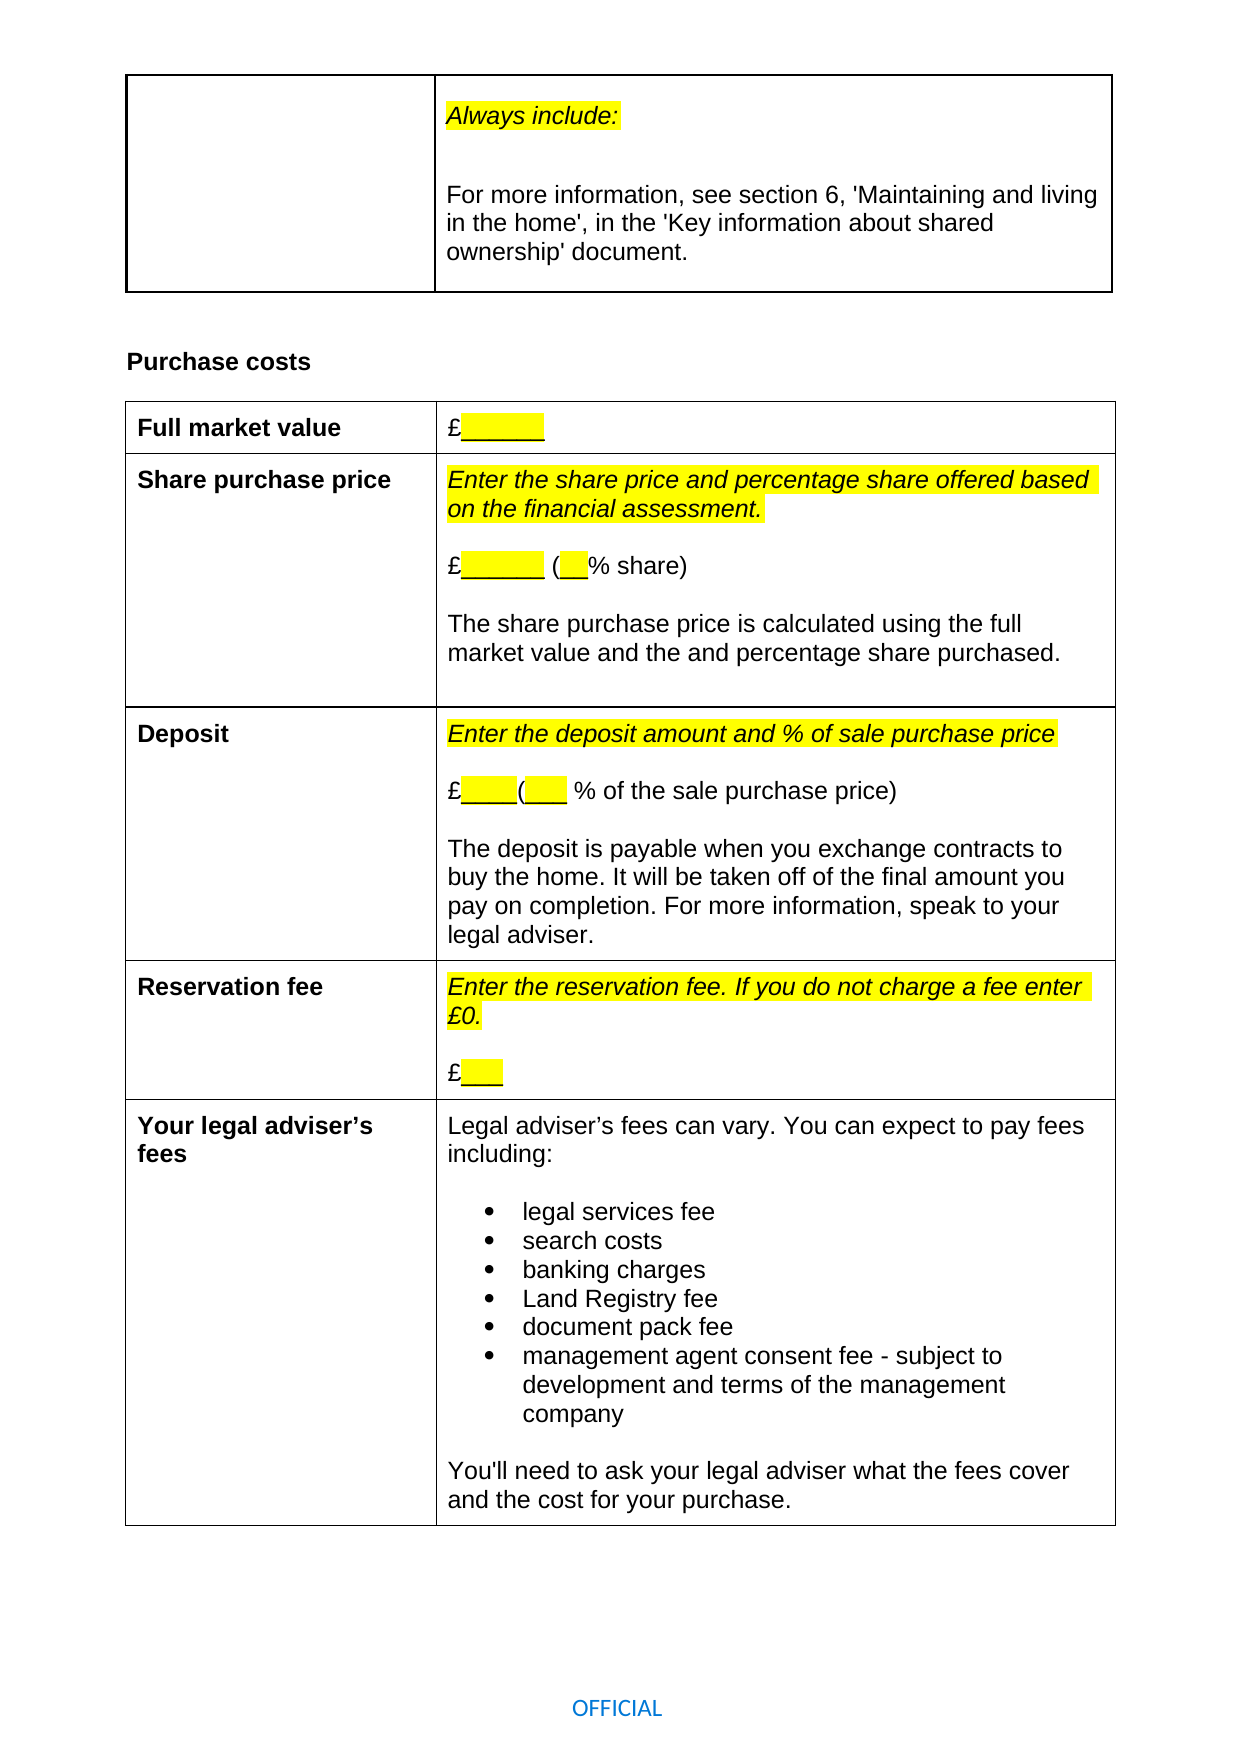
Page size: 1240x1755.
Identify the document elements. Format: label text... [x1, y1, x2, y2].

table_cell Reservation fee [126, 961, 436, 1098]
table_header Full market value [126, 402, 436, 453]
table_cell Your legal adviser’s fees [126, 1100, 436, 1525]
table_cell Enter the deposit amount and % of sale purchase price £____(___ % of the sale purchase price) The deposit is payable when you exchange contracts to buy the home. It will be taken off of the final amount you pay on completion. For more information, speak to your legal adviser. [437, 708, 1115, 960]
table_cell [128, 76, 434, 291]
table_cell Legal adviser’s fees can vary. You can expect to pay fees including: legal services fee search costs banking charges Land Registry fee document pack fee management agent consent fee - subject to development and terms of the management company You'll need to ask your legal adviser what the fees cover and the cost for your purchase. [437, 1100, 1115, 1525]
table_cell Share purchase price [126, 454, 436, 706]
table_header £______ [437, 402, 1115, 453]
table_cell Deposit [126, 708, 436, 960]
table_cell Always include: For more information, see section 6, 'Maintaining and living in the home', in the 'Key information about shared ownership' document. [436, 76, 1111, 291]
table_cell Enter the reservation fee. If you do not charge a fee enter £0. £___ [437, 961, 1115, 1098]
table_cell Enter the share price and percentage share offered based on the financial assessment. £______ (__% share) The share purchase price is calculated using the full market value and the and percentage share purchased. [437, 454, 1115, 706]
text Purchase costs [126, 318, 1113, 376]
